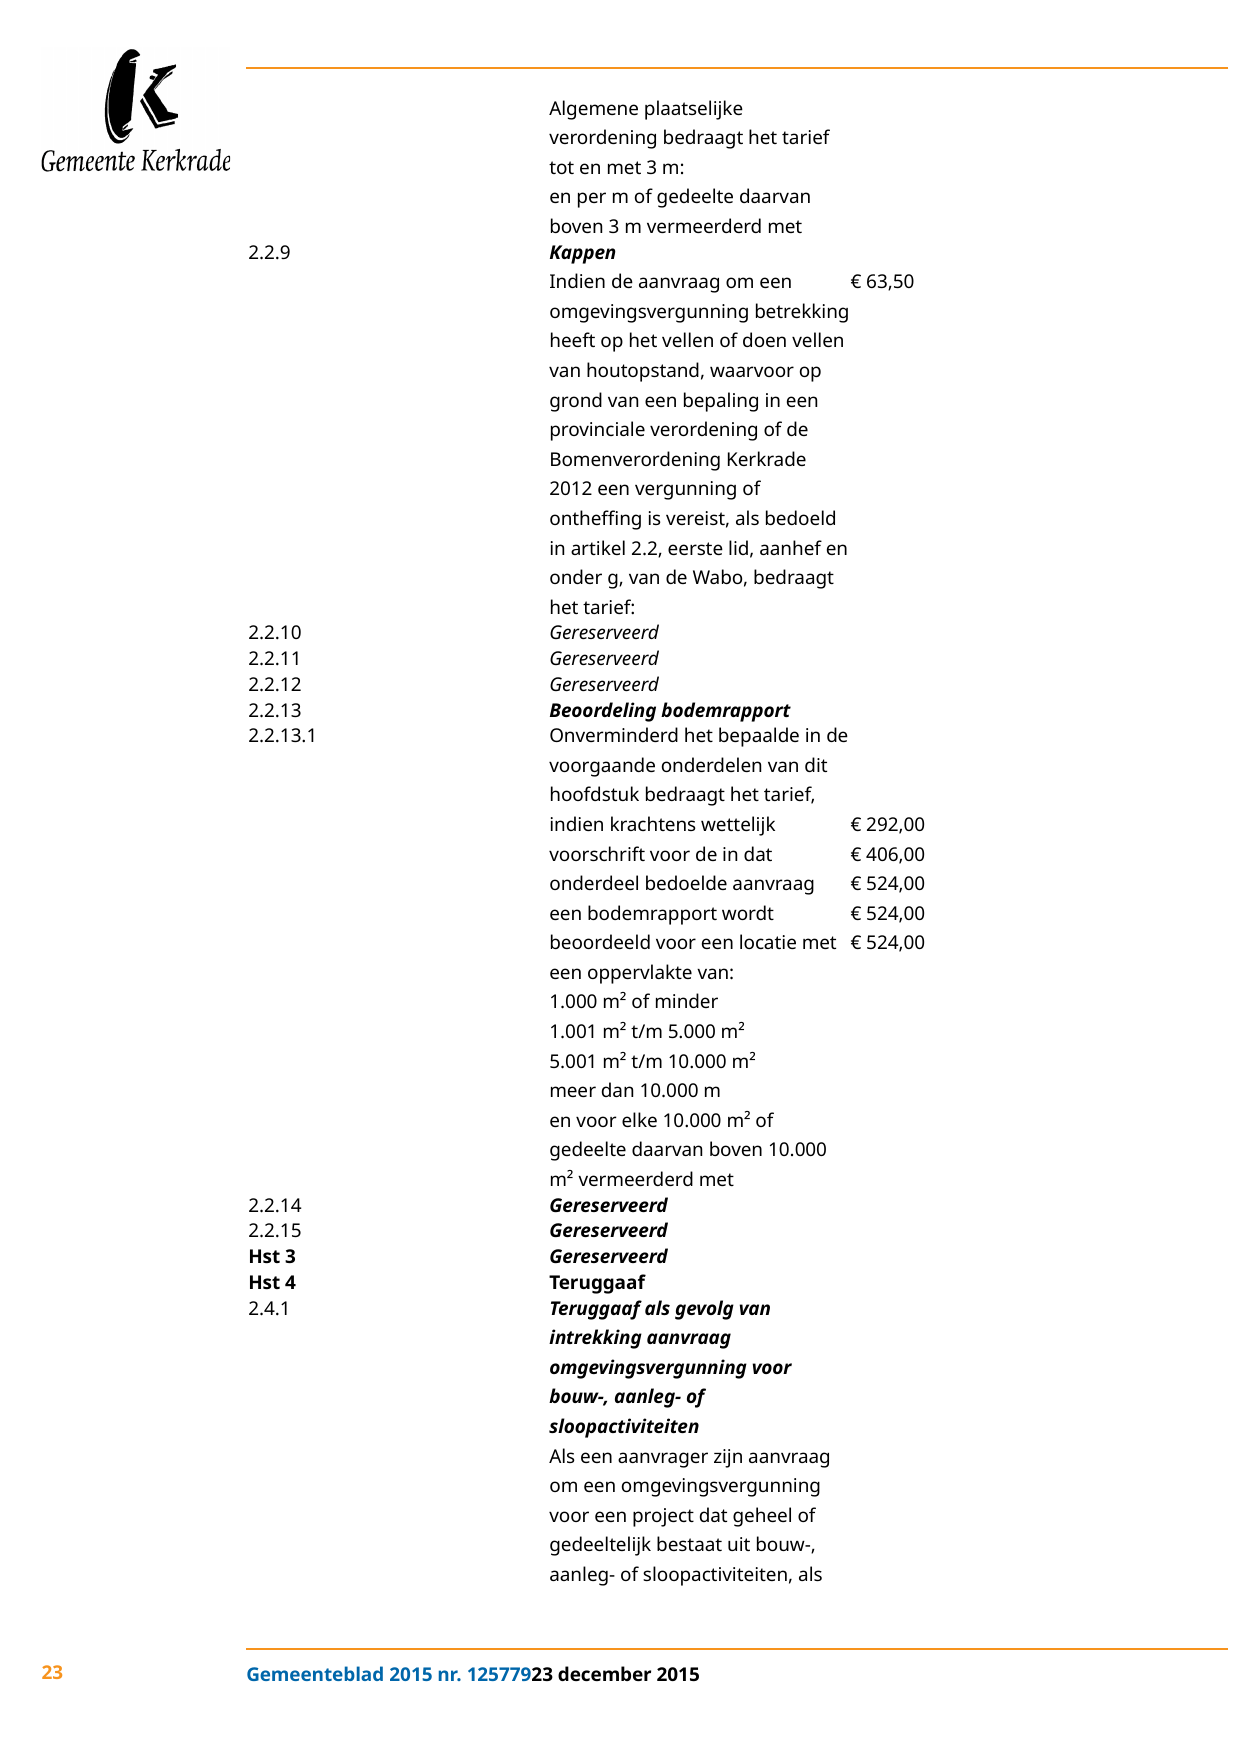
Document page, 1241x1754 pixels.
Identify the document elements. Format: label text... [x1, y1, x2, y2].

table_cell Teruggaaf [549, 1269, 850, 1295]
table_cell 2.2.10 [248, 620, 549, 645]
table_cell 2.2.9 [248, 239, 549, 619]
table_cell [850, 620, 1152, 645]
table_cell [850, 1218, 1152, 1243]
table_cell 2.2.13.1 [248, 723, 549, 1192]
table_cell [850, 697, 1152, 722]
table_cell Beoordeling bodemrapport [549, 697, 850, 722]
table_cell Gereserveerd [549, 1244, 850, 1269]
table_cell [850, 1192, 1152, 1218]
table_cell 2.2.15 [248, 1218, 549, 1243]
table_cell [850, 1244, 1152, 1269]
table_cell Onverminderd het bepaalde in de voorgaande onderdelen van dit hoofdstuk bedraagt het tarief, indien krachtens wettelijk voorschrift voor de in dat onderdeel bedoelde aanvraag een bodemrapport wordt beoordeeld voor een locatie met een oppervlakte van: 1.000 m² of minder 1.001 m² t/m 5.000 m² 5.001 m² t/m 10.000 m² meer dan 10.000 m en voor elke 10.000 m² of gedeelte daarvan boven 10.000 m² vermeerderd met [549, 723, 850, 1192]
picture [41, 47, 231, 172]
table_cell [850, 671, 1152, 697]
table_cell € 292,00 € 406,00 € 524,00 € 524,00 € 524,00 [850, 723, 1152, 1192]
table_cell Kappen Indien de aanvraag om een omgevingsvergunning betrekking heeft op het vellen of doen vellen van houtopstand, waarvoor op grond van een bepaling in een provinciale verordening of de Bomenverordening Kerkrade 2012 een vergunning of ontheffing is vereist, als bedoeld in artikel 2.2, eerste lid, aanhef en onder g, van de Wabo, bedraagt het tarief: [549, 239, 850, 619]
table_cell [850, 95, 1152, 239]
table_cell Hst 4 [248, 1269, 549, 1295]
table_cell [850, 1295, 1152, 1587]
table_cell Algemene plaatselijke verordening bedraagt het tarief tot en met 3 m: en per m of gedeelte daarvan boven 3 m vermeerderd met [549, 95, 850, 239]
table_cell 2.4.1 [248, 1295, 549, 1587]
table_cell [248, 95, 549, 239]
table_cell [850, 1269, 1152, 1295]
table_cell Gereserveerd [549, 1218, 850, 1243]
table_cell [850, 645, 1152, 671]
table_cell Gereserveerd [549, 1192, 850, 1218]
table_cell Gereserveerd [549, 671, 850, 697]
table_cell Teruggaaf als gevolg van intrekking aanvraag omgevingsvergunning voor bouw-, aanleg- of sloopactiviteiten Als een aanvrager zijn aanvraag om een omgevingsvergunning voor een project dat geheel of gedeeltelijk bestaat uit bouw-, aanleg- of sloopactiviteiten, als [549, 1295, 850, 1587]
table_cell 2.2.11 [248, 645, 549, 671]
table_cell 2.2.13 [248, 697, 549, 722]
table_cell 2.2.12 [248, 671, 549, 697]
table_cell Gereserveerd [549, 645, 850, 671]
table_cell Gereserveerd [549, 620, 850, 645]
table_cell 2.2.14 [248, 1192, 549, 1218]
table_cell € 63,50 [850, 239, 1152, 619]
table_cell Hst 3 [248, 1244, 549, 1269]
